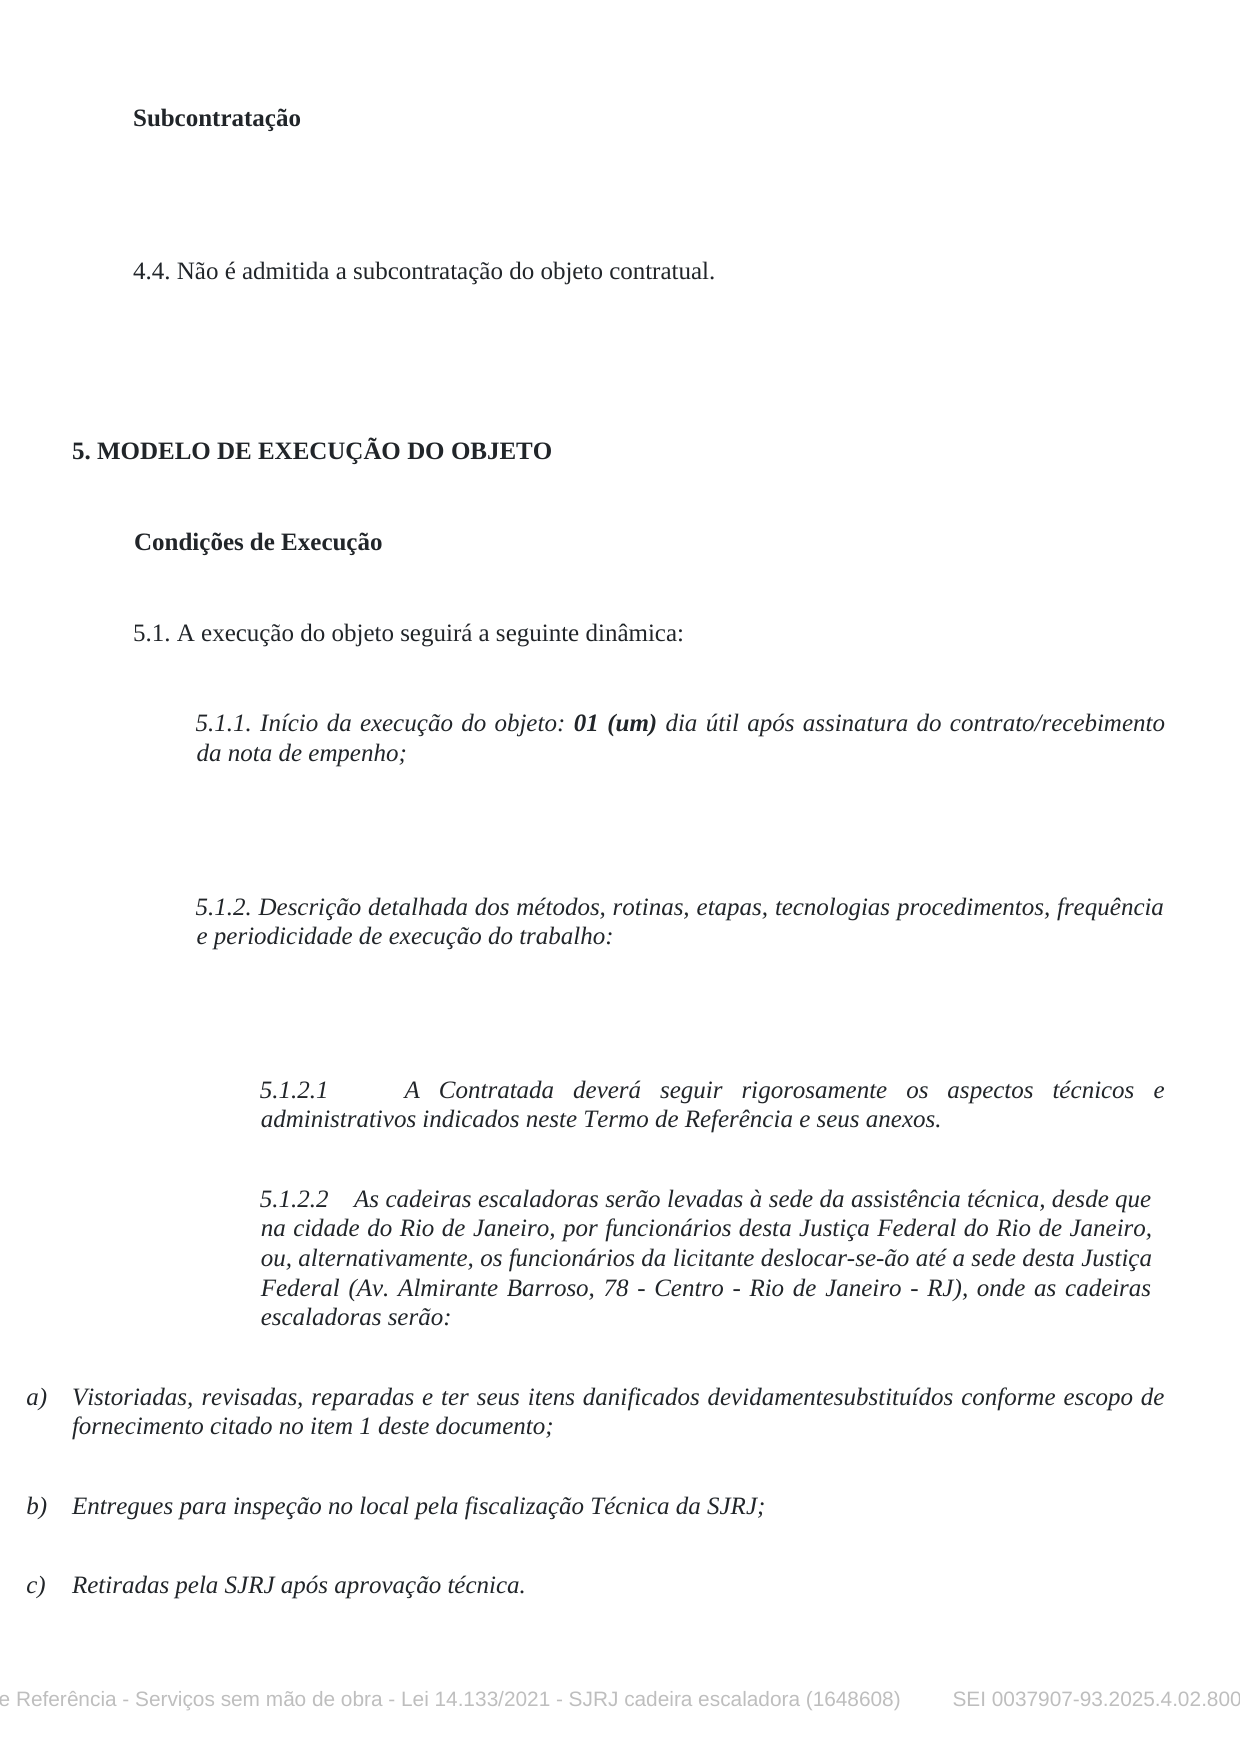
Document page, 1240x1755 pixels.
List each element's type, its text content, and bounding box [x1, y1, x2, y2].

list Retiradas pela SJRJ após aprovação técnica. [26, 1571, 1168, 1599]
text 5.1.2. Descrição detalhada dos métodos, rotinas, etapas, tecnologias procedimentos, frequência e periodicidade de execução do trabalho: [195, 892, 1168, 950]
list Vistoriadas, revisadas, reparadas e ter seus itens danificados devidamentesubstituídos conforme escopo de fornecimento citado no item 1 deste documento; [26, 1382, 1168, 1440]
subtitle Condições de Execução [134, 527, 1168, 556]
text 5.1.1. Início da execução do objeto: 01 (um) dia útil após assinatura do contrato/recebimento da nota de empenho; [195, 708, 1168, 767]
text 4.4. Não é admitida a subcontratação do objeto contratual. [133, 256, 1168, 285]
text 5.1.2.1 A Contratada deverá seguir rigorosamente os aspectos técnicos e administrativos indicados neste Termo de Referência e seus anexos. [259, 1075, 1168, 1133]
text 5.1.2.2 As cadeiras escaladoras serão levadas à sede da assistência técnica, desde que na cidade do Rio de Janeiro, por funcionários desta Justiça Federal do Rio de Janeiro, ou, alternativamente, os funcionários da licitante deslocar-se-ão até a sede desta Justiça Federal (Av. Almirante Barroso, 78 - Centro - Rio de Janeiro - RJ), onde as cadeiras escaladoras serão: [259, 1184, 1155, 1331]
text 5. MODELO DE EXECUÇÃO DO OBJETO [72, 436, 1168, 464]
list Entregues para inspeção no local pela fiscalização Técnica da SJRJ; [26, 1491, 1168, 1520]
text 5.1. A execução do objeto seguirá a seguinte dinâmica: [133, 618, 1168, 646]
text Subcontratação [133, 103, 1168, 132]
